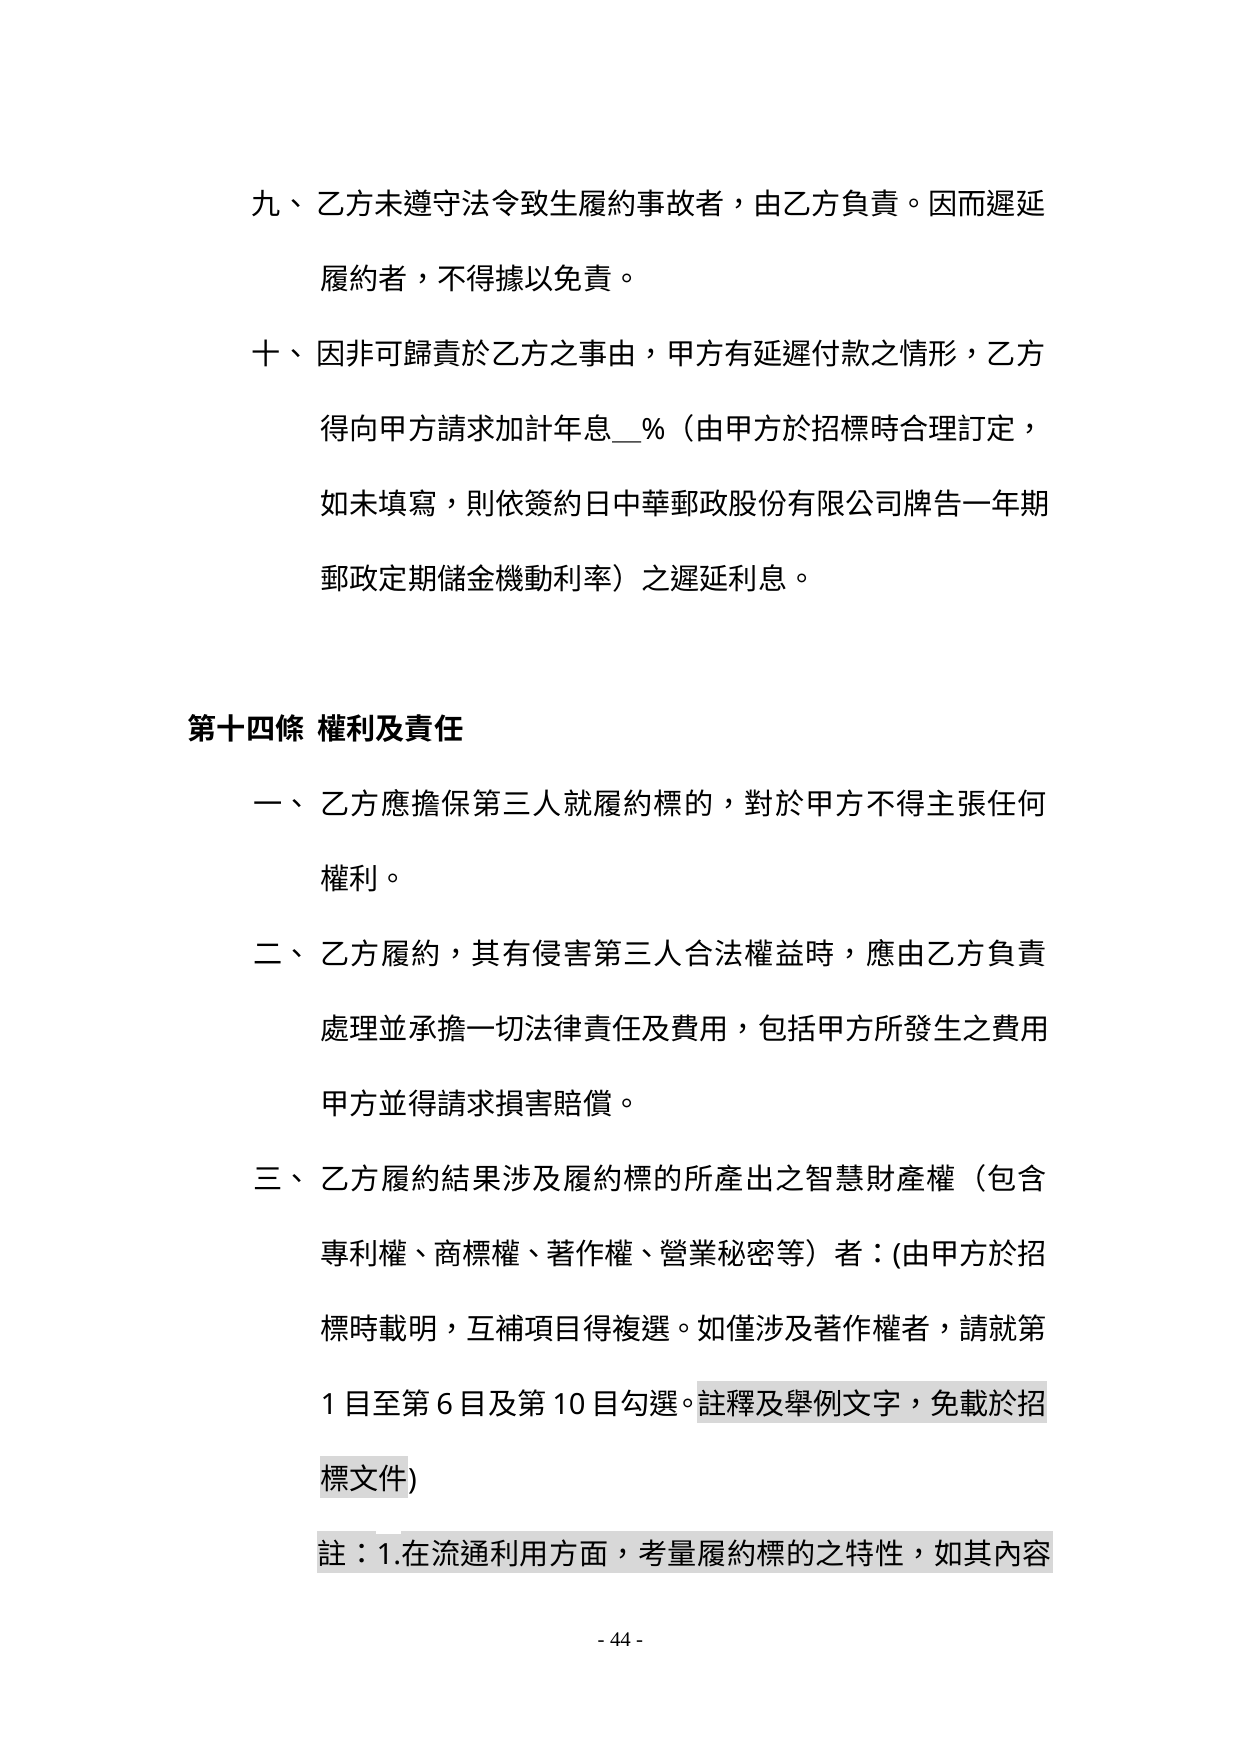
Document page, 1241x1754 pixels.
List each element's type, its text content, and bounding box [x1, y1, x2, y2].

list 乙方未遵守法令致生履約事故者，由乙方負責。因而遲延履約者，不得據以免責。 [252, 164, 1053, 314]
list 乙方應擔保第三人就履約標的，對於甲方不得主張任何權利。 [253, 764, 1047, 914]
text 第十四條 權利及責任 [187, 689, 1053, 764]
list 因非可歸責於乙方之事由，甲方有延遲付款之情形，乙方得向甲方請求加計年息＿%（由甲方於招標時合理訂定，如未填寫，則依簽約日中華郵政股份有限公司牌告一年期郵政定期儲金機動利率）之遲延利息。 [252, 314, 1053, 614]
list 乙方履約結果涉及履約標的所產出之智慧財產權（包含專利權、商標權、著作權、營業秘密等）者：(由甲方於招標時載明，互補項目得複選。如僅涉及著作權者，請就第1目至第6目及第10目勾選。註釋及舉例文字，免載於招標文件) [253, 1139, 1047, 1514]
list 乙方履約，其有侵害第三人合法權益時，應由乙方負責處理並承擔一切法律責任及費用，包括甲方所發生之費用。甲方並得請求損害賠償。 [253, 914, 1047, 1139]
text 註：1.在流通利用方面，考量履約標的之特性，如其內容 [317, 1514, 1053, 1589]
